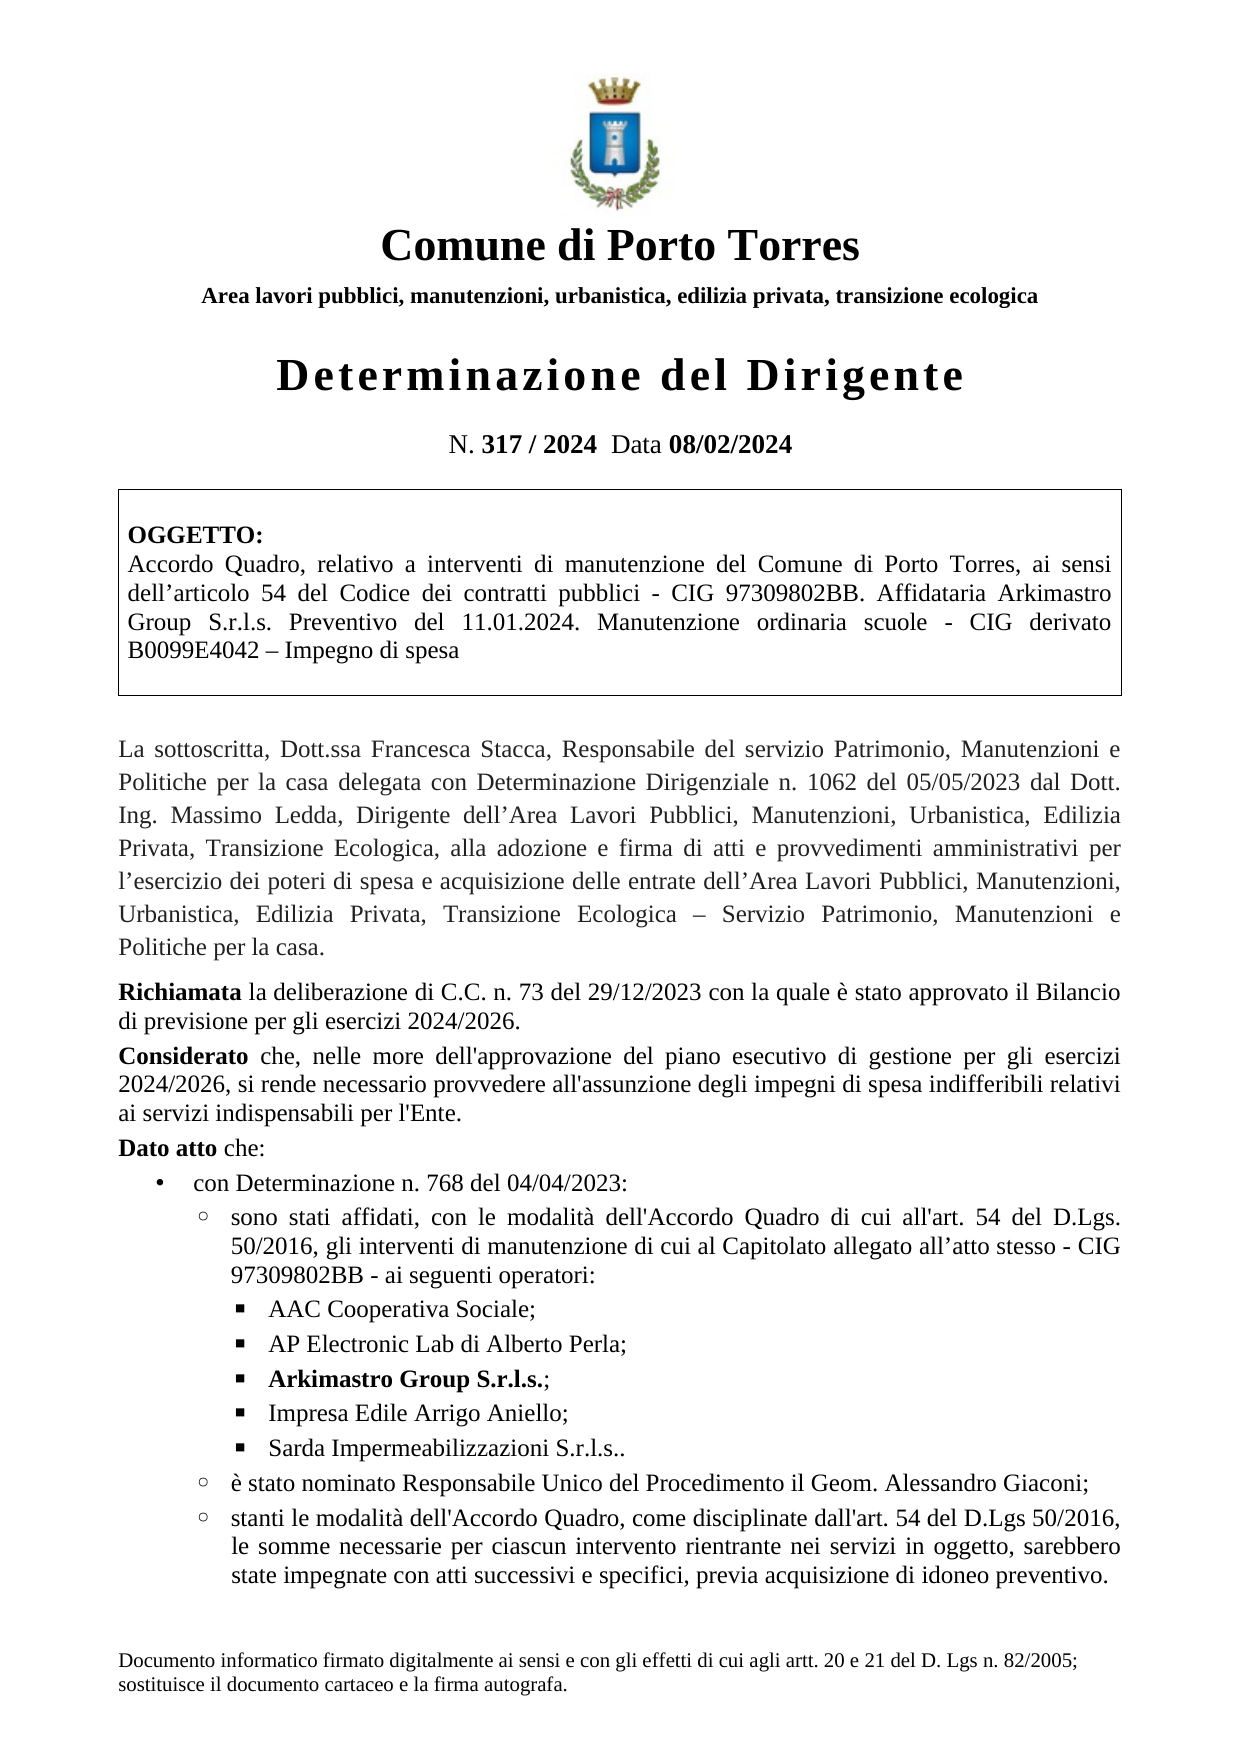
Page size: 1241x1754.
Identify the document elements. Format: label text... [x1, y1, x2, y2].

list è stato nominato Responsabile Unico del Procedimento il Geom. Alessandro Giaconi; [193, 1468, 1122, 1497]
subtitle Comune di Porto Torres [118, 217, 1122, 270]
text Dato atto che: [118, 1133, 1122, 1162]
text #ID_DET# [118, 328, 1122, 347]
text Considerato che, nelle more dell'approvazione del piano esecutivo di gestione per gli esercizi 2024/2026, si rende necessario provvedere all'assunzione degli impegni di spesa indifferibili relativi ai servizi indispensabili per l'Ente. [118, 1041, 1122, 1127]
list AP Electronic Lab di Alberto Perla; [231, 1329, 1122, 1358]
list con Determinazione n. 768 del 04/04/2023: [156, 1168, 1122, 1196]
list stanti le modalità dell'Accordo Quadro, come disciplinate dall'art. 54 del D.Lgs 50/2016, le somme necessarie per ciascun intervento rientrante nei servizi in oggetto, sarebbero state impegnate con atti successivi e specifici, previa acquisizione di idoneo preventivo. [193, 1503, 1122, 1589]
subtitle Determinazione del Dirigente [118, 347, 1122, 400]
text #DATA_ESECUTIVA# [118, 309, 1122, 328]
picture [549, 73, 679, 217]
list AAC Cooperativa Sociale; [231, 1294, 1122, 1323]
text OGGETTO: [119, 517, 1121, 546]
text Accordo Quadro, relativo a interventi di manutenzione del Comune di Porto Torres, ai sensi dell’articolo 54 del Codice dei contratti pubblici - CIG 97309802BB. Affidataria Arkimastro Group S.r.l.s. Preventivo del 11.01.2024. Manutenzione ordinaria scuole - CIG derivato B0099E4042 – Impegno di spesa [119, 546, 1121, 664]
list Sarda Impermeabilizzazioni S.r.l.s.. [231, 1433, 1122, 1462]
list sono stati affidati, con le modalità dell'Accordo Quadro di cui all'art. 54 del D.Lgs. 50/2016, gli interventi di manutenzione di cui al Capitolato allegato all’atto stesso - CIG 97309802BB - ai seguenti operatori: [193, 1202, 1122, 1288]
list Impresa Edile Arrigo Aniello; [231, 1398, 1122, 1427]
text Area lavori pubblici, manutenzioni, urbanistica, edilizia privata, transizione ecologica [118, 282, 1122, 309]
text La sottoscritta, Dott.ssa Francesca Stacca, Responsabile del servizio Patrimonio, Manutenzioni e Politiche per la casa delegata con Determinazione Dirigenziale n. 1062 del 05/05/2023 dal Dott. Ing. Massimo Ledda, Dirigente dell’Area Lavori Pubblici, Manutenzioni, Urbanistica, Edilizia Privata, Transizione Ecologica, alla adozione e firma di atti e provvedimenti amministrativi per l’esercizio dei poteri di spesa e acquisizione delle entrate dell’Area Lavori Pubblici, Manutenzioni, Urbanistica, Edilizia Privata, Transizione Ecologica – Servizio Patrimonio, Manutenzioni e Politiche per la casa. [118, 734, 1122, 961]
text N. 317 / 2024 Data 08/02/2024 [118, 429, 1122, 460]
text Richiamata la deliberazione di C.C. n. 73 del 29/12/2023 con la quale è stato approvato il Bilancio di previsione per gli esercizi 2024/2026. [118, 977, 1122, 1035]
list Arkimastro Group S.r.l.s.; [231, 1364, 1122, 1393]
